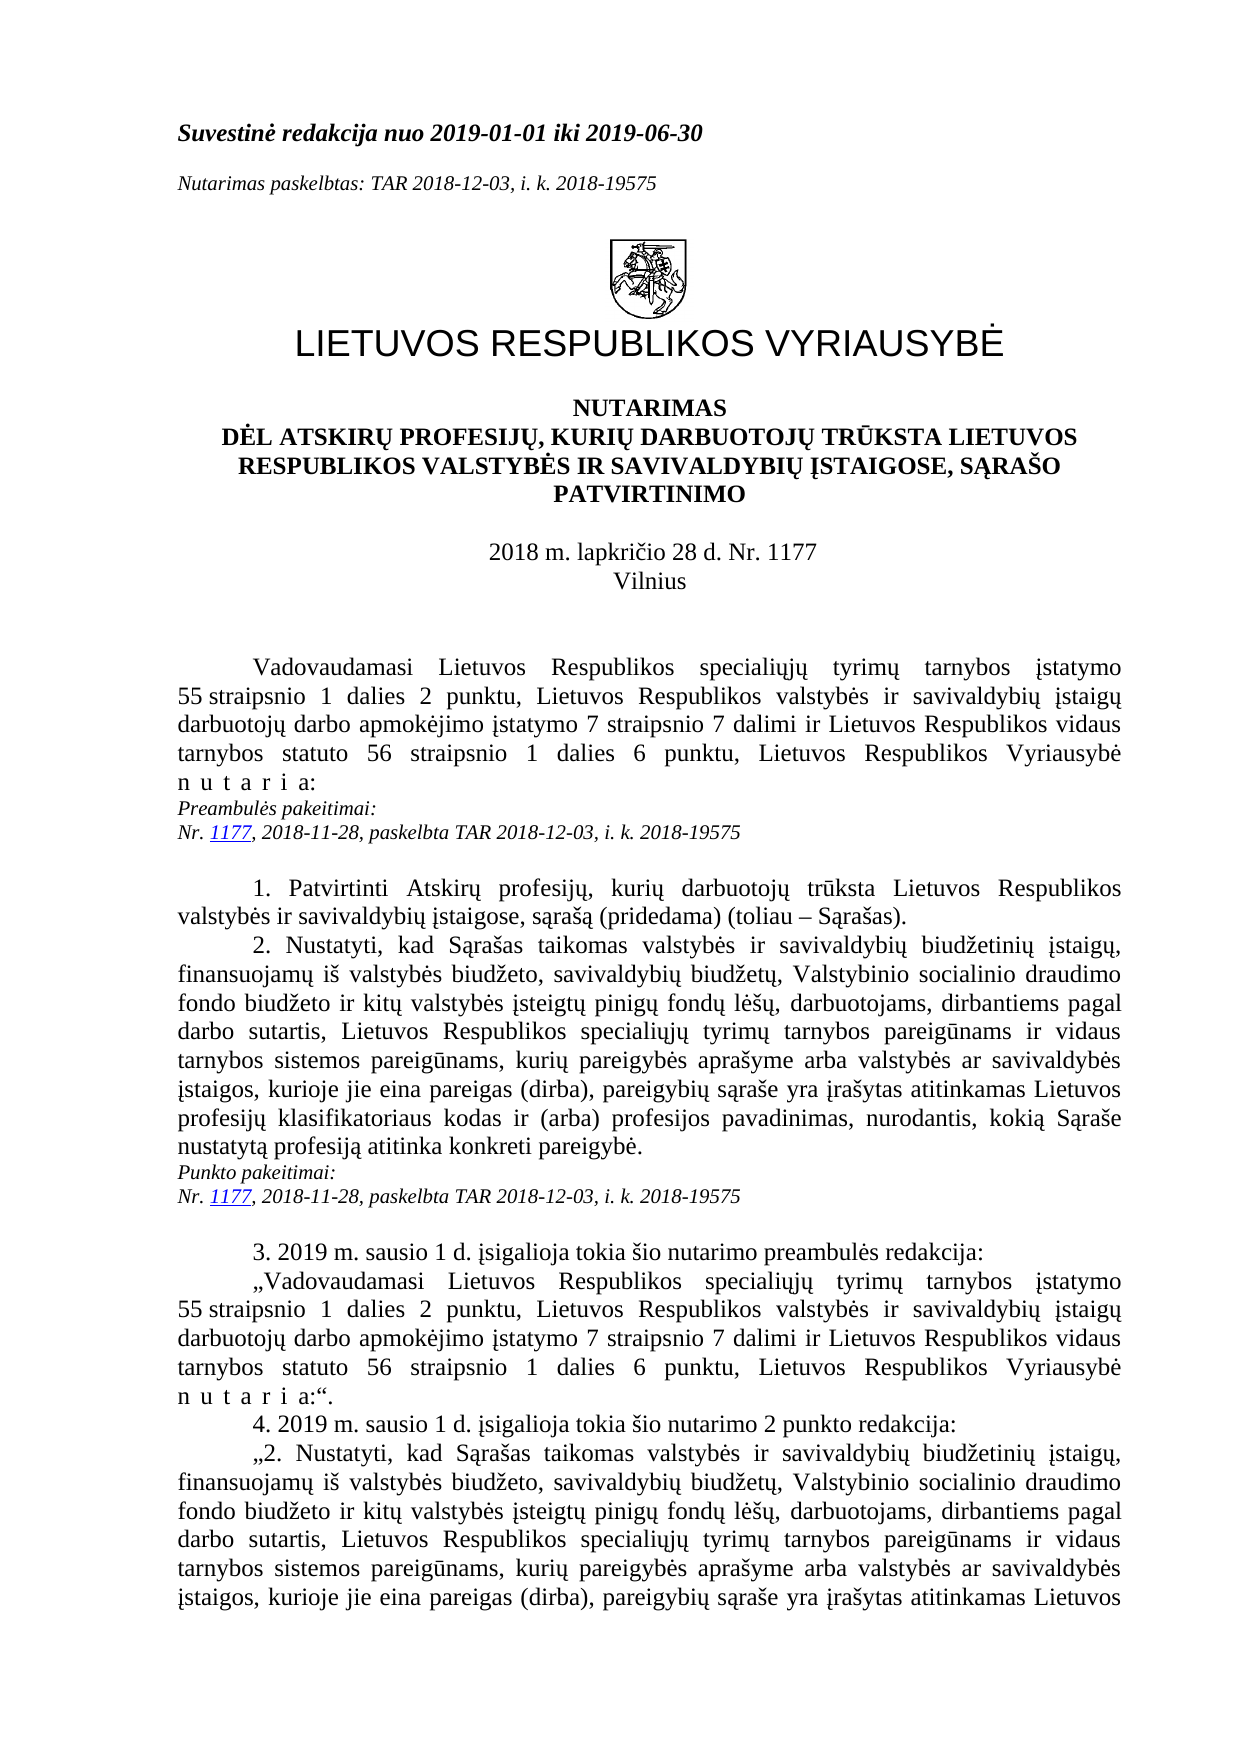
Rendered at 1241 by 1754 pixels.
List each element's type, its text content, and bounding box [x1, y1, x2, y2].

text 4. 2019 m. sausio 1 d. įsigalioja tokia šio nutarimo 2 punkto redakcija: [177, 1409, 1122, 1438]
text Vilnius [177, 566, 1122, 594]
text „Vadovaudamasi Lietuvos Respublikos specialiųjų tyrimų tarnybos įstatymo 55 straipsnio 1 dalies 2 punktu, Lietuvos Respublikos valstybės ir savivaldybių įstaigų darbuotojų darbo apmokėjimo įstatymo 7 straipsnio 7 dalimi ir Lietuvos Respublikos vidaus tarnybos statuto 56 straipsnio 1 dalies 6 punktu, Lietuvos Respublikos Vyriausybė nutaria:“. [177, 1266, 1122, 1409]
text 1. Patvirtinti Atskirų profesijų, kurių darbuotojų trūksta Lietuvos Respublikos valstybės ir savivaldybių įstaigose, sąrašą (pridedama) (toliau – Sąrašas). [177, 873, 1122, 930]
text Nr. 1177, 2018-11-28, paskelbta TAR 2018-12-03, i. k. 2018-19575 [177, 1184, 1122, 1208]
text Nr. 1177, 2018-11-28, paskelbta TAR 2018-12-03, i. k. 2018-19575 [177, 820, 1122, 844]
text Lietuvos Respublikos Vyriausybė [177, 321, 1122, 364]
text 3. 2019 m. sausio 1 d. įsigalioja tokia šio nutarimo preambulės redakcija: [177, 1237, 1122, 1266]
text Vadovaudamasi Lietuvos Respublikos specialiųjų tyrimų tarnybos įstatymo 55 straipsnio 1 dalies 2 punktu, Lietuvos Respublikos valstybės ir savivaldybių įstaigų darbuotojų darbo apmokėjimo įstatymo 7 straipsnio 7 dalimi ir Lietuvos Respublikos vidaus tarnybos statuto 56 straipsnio 1 dalies 6 punktu, Lietuvos Respublikos Vyriausybė nutaria: [177, 652, 1122, 796]
text 2. Nustatyti, kad Sąrašas taikomas valstybės ir savivaldybių biudžetinių įstaigų, finansuojamų iš valstybės biudžeto, savivaldybių biudžetų, Valstybinio socialinio draudimo fondo biudžeto ir kitų valstybės įsteigtų pinigų fondų lėšų, darbuotojams, dirbantiems pagal darbo sutartis, Lietuvos Respublikos specialiųjų tyrimų tarnybos pareigūnams ir vidaus tarnybos sistemos pareigūnams, kurių pareigybės aprašyme arba valstybės ar savivaldybės įstaigos, kurioje jie eina pareigas (dirba), pareigybių sąraše yra įrašytas atitinkamas Lietuvos profesijų klasifikatoriaus kodas ir (arba) profesijos pavadinimas, nurodantis, kokią Sąraše nustatytą profesiją atitinka konkreti pareigybė. [177, 930, 1122, 1160]
text Suvestinė redakcija nuo 2019-01-01 iki 2019-06-30 [177, 118, 1122, 147]
text „2. Nustatyti, kad Sąrašas taikomas valstybės ir savivaldybių biudžetinių įstaigų, finansuojamų iš valstybės biudžeto, savivaldybių biudžetų, Valstybinio socialinio draudimo fondo biudžeto ir kitų valstybės įsteigtų pinigų fondų lėšų, darbuotojams, dirbantiems pagal darbo sutartis, Lietuvos Respublikos specialiųjų tyrimų tarnybos pareigūnams ir vidaus tarnybos sistemos pareigūnams, kurių pareigybės aprašyme arba valstybės ar savivaldybės įstaigos, kurioje jie eina pareigas (dirba), pareigybių sąraše yra įrašytas atitinkamas Lietuvos [177, 1438, 1122, 1611]
text Preambulės pakeitimai: [177, 796, 1122, 820]
text Punkto pakeitimai: [177, 1160, 1122, 1184]
text DĖL ATSKIRŲ PROFESIJŲ, KURIŲ DARBUOTOJŲ TRŪKSTA LIETUVOS RESPUBLIKOS VALSTYBĖS IR SAVIVALDYBIŲ ĮSTAIGOSE, SĄRAŠO PATVIRTINIMO [177, 422, 1122, 508]
text 2018 m. lapkričio 28 d. Nr. 1177 [177, 537, 1122, 566]
text nutarimas [177, 393, 1122, 422]
text Nutarimas paskelbtas: TAR 2018-12-03, i. k. 2018-19575 [177, 171, 1122, 195]
